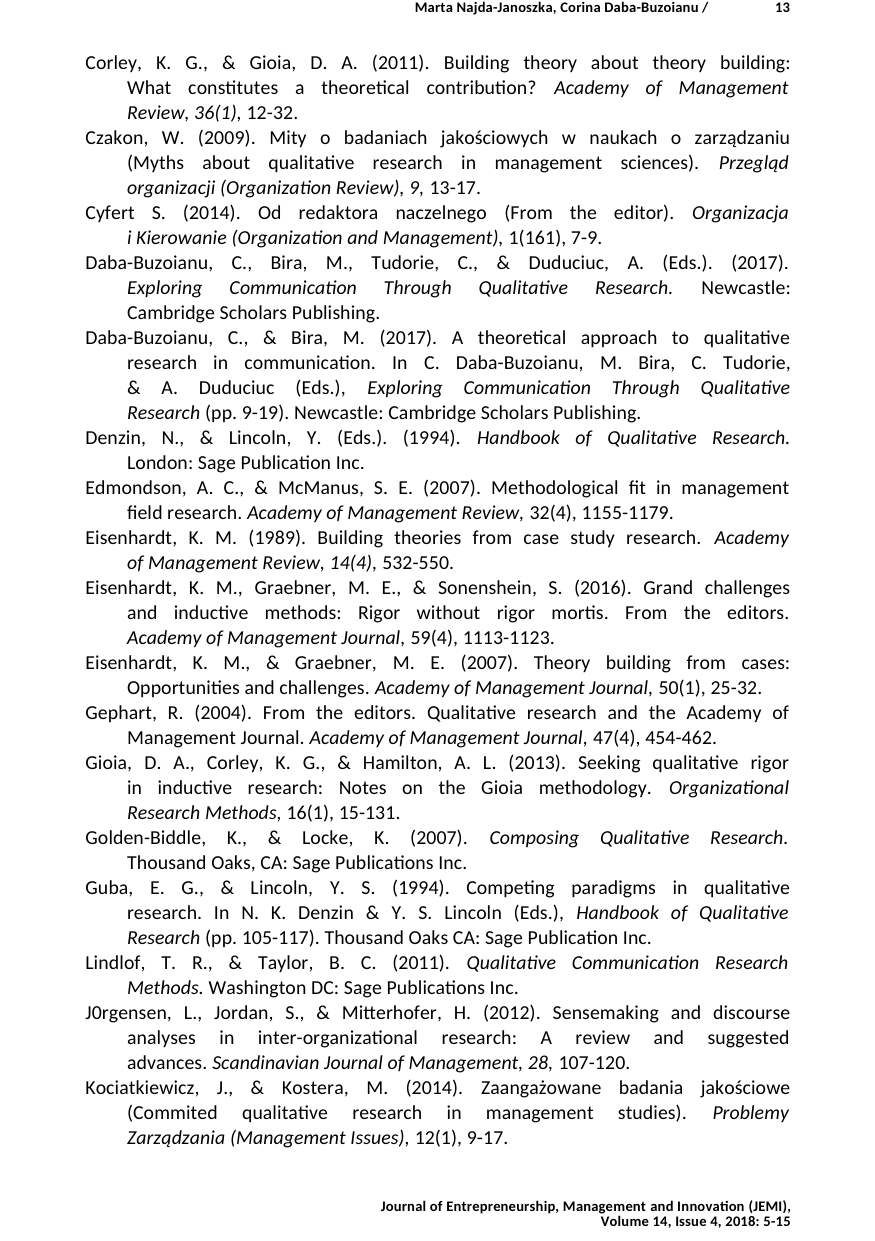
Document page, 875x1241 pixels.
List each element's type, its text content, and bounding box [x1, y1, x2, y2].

text Volume 14, Issue 4, 2018: 5-15 [308, 1215, 791, 1229]
text Lindlof, T. R., & Taylor, B. C. (2011). Qualitative Communication Research Methods. Washington DC: Sage Publications Inc. [85, 949, 791, 999]
text Guba, E. G., & Lincoln, Y. S. (1994). Competing paradigms in qualitative research. In N. K. Denzin & Y. S. Lincoln (Eds.), Handbook of Qualitative Research (pp. 105-117). Thousand Oaks CA: Sage Publication Inc. [85, 874, 791, 949]
text Kociatkiewicz, J., & Kostera, M. (2014). Zaangażowane badania jakościowe (Commited qualitative research in management studies). Problemy Zarządzania (Management Issues), 12(1), 9-17. [85, 1074, 791, 1149]
text Eisenhardt, K. M., Graebner, M. E., & Sonenshein, S. (2016). Grand challenges and inductive methods: Rigor without rigor mortis. From the editors. Academy of Management Journal, 59(4), 1113-1123. [85, 574, 791, 649]
text Marta Najda-Janoszka, Corina Daba-Buzoianu / 13 [414, 1, 794, 15]
text Daba-Buzoianu, C., Bira, M., Tudorie, C., & Duduciuc, A. (Eds.). (2017). Exploring Communication Through Qualitative Research. Newcastle: Cambridge Scholars Publishing. [85, 249, 791, 324]
text Czakon, W. (2009). Mity o badaniach jakościowych w naukach o zarządzaniu (Myths about qualitative research in management sciences). Przegląd organizacji (Organization Review), 9, 13-17. [85, 124, 791, 199]
text Cyfert S. (2014). Od redaktora naczelnego (From the editor). Organizacja i Kierowanie (Organization and Management), 1(161), 7-9. [85, 199, 791, 249]
text Gephart, R. (2004). From the editors. Qualitative research and the Academy of Management Journal. Academy of Management Journal, 47(4), 454-462. [85, 699, 791, 749]
text Eisenhardt, K. M. (1989). Building theories from case study research. Academy of Management Review, 14(4), 532-550. [85, 524, 791, 574]
text Gioia, D. A., Corley, K. G., & Hamilton, A. L. (2013). Seeking qualitative rigor in inductive research: Notes on the Gioia methodology. Organizational Research Methods, 16(1), 15-131. [85, 749, 791, 824]
text Journal of Entrepreneurship, Management and Innovation (JEMI), [308, 1200, 791, 1215]
text Edmondson, A. C., & McManus, S. E. (2007). Methodological fit in management field research. Academy of Management Review, 32(4), 1155-1179. [85, 474, 791, 524]
text Eisenhardt, K. M., & Graebner, M. E. (2007). Theory building from cases: Opportunities and challenges. Academy of Management Journal, 50(1), 25-32. [85, 649, 791, 699]
text Corley, K. G., & Gioia, D. A. (2011). Building theory about theory building: What constitutes a theoretical contribution? Academy of Management Review, 36(1), 12-32. [85, 49, 791, 124]
text Denzin, N., & Lincoln, Y. (Eds.). (1994). Handbook of Qualitative Research. London: Sage Publication Inc. [85, 424, 791, 474]
text Golden-Biddle, K., & Locke, K. (2007). Composing Qualitative Research. Thousand Oaks, CA: Sage Publications Inc. [85, 824, 791, 874]
text Daba-Buzoianu, C., & Bira, M. (2017). A theoretical approach to qualitative research in communication. In C. Daba-Buzoianu, M. Bira, C. Tudorie, & A. Duduciuc (Eds.), Exploring Communication Through Qualitative Research (pp. 9-19). Newcastle: Cambridge Scholars Publishing. [85, 324, 791, 424]
text J0rgensen, L., Jordan, S., & Mitterhofer, H. (2012). Sensemaking and discourse analyses in inter-organizational research: A review and suggested advances. Scandinavian Journal of Management, 28, 107-120. [85, 999, 791, 1074]
